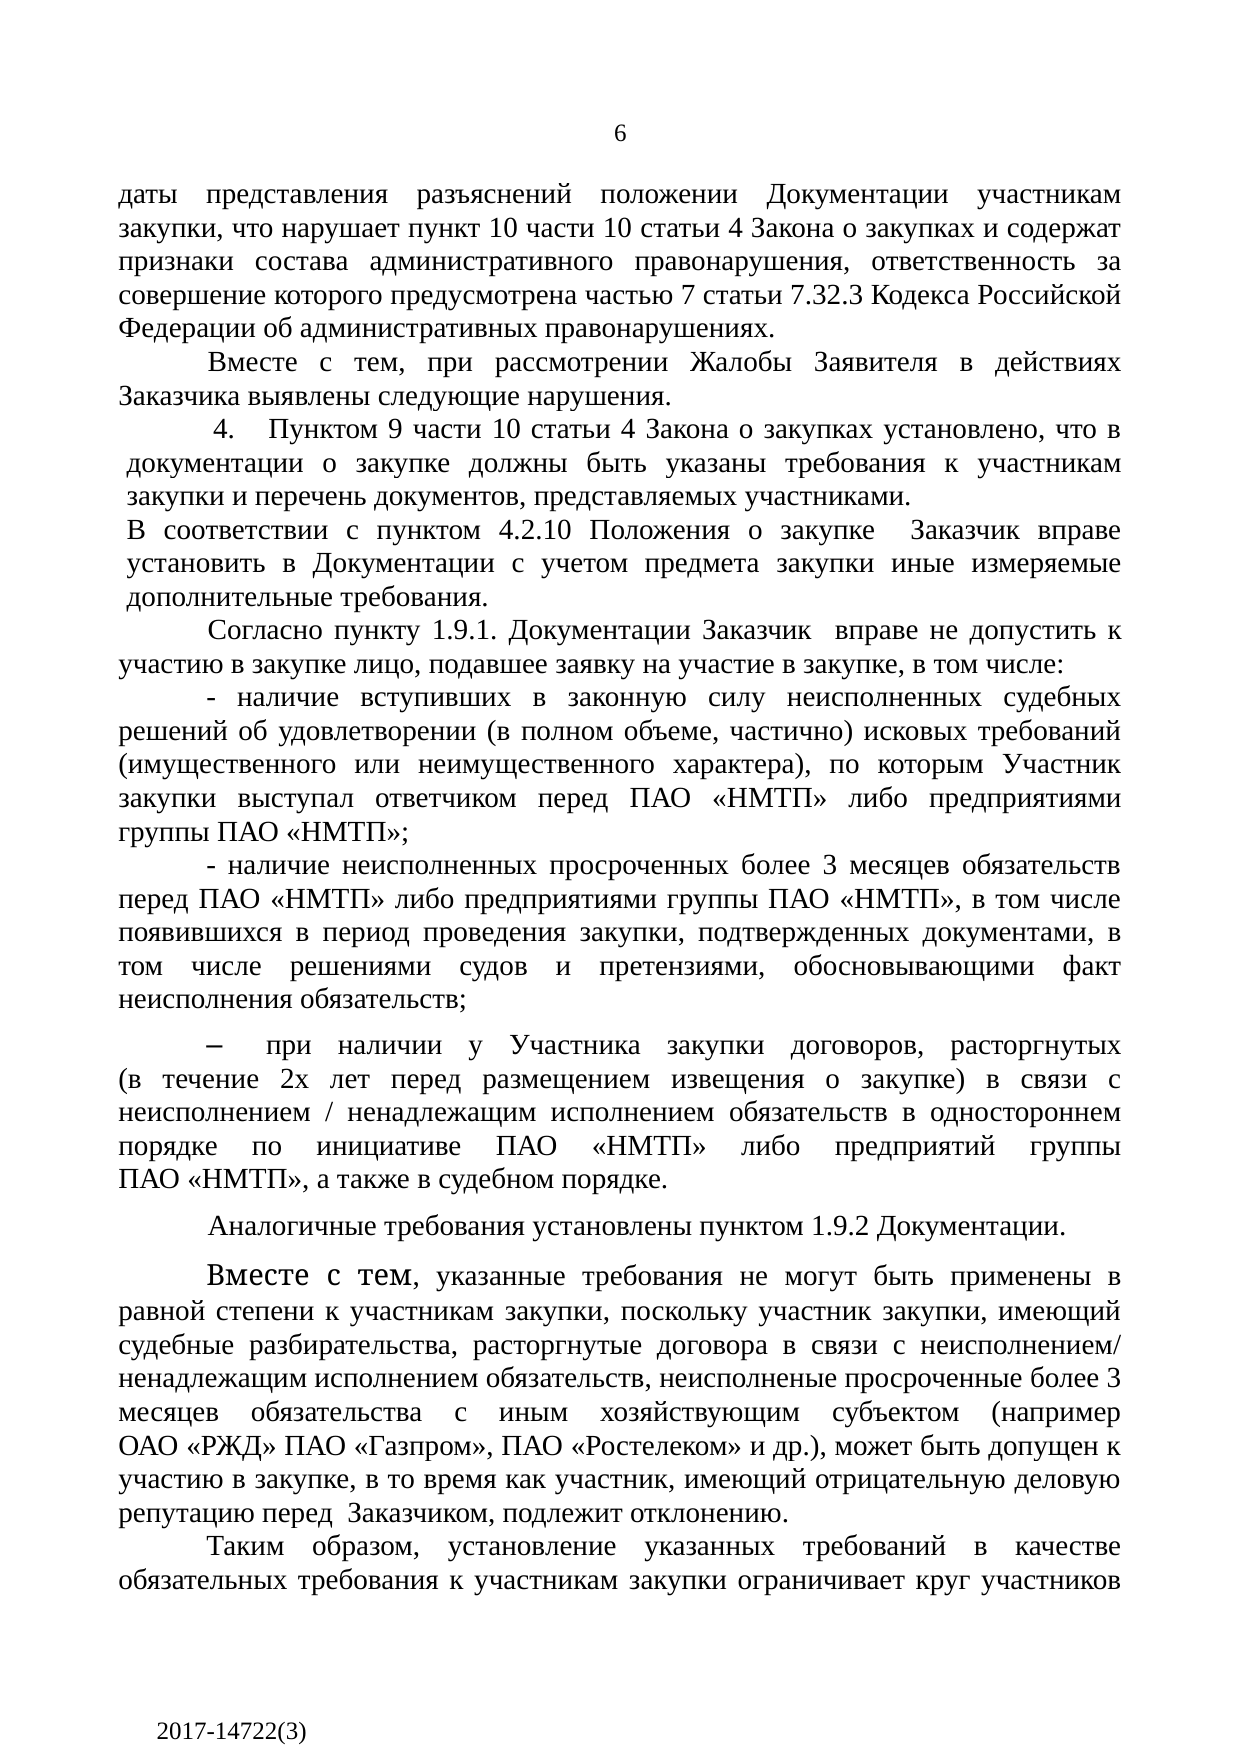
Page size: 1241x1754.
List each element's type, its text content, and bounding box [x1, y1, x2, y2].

list при наличии у Участника закупки договоров, расторгнутых (в течение 2х лет перед размещением извещения о закупке) в связи с неисполнением / ненадлежащим исполнением обязательств в одностороннем порядке по инициативе ПАО «НМТП» либо предприятий группы ПАО «НМТП», а также в судебном порядке. [118, 1027, 1122, 1195]
text - наличие неисполненных просроченных более 3 месяцев обязательств перед ПАО «НМТП» либо предприятиями группы ПАО «НМТП», в том числе появившихся в период проведения закупки, подтвержденных документами, в том числе решениями судов и претензиями, обосновывающими факт неисполнения обязательств; [118, 847, 1122, 1015]
text - наличие вступивших в законную силу неисполненных судебных решений об удовлетворении (в полном объеме, частично) исковых требований (имущественного или неимущественного характера), по которым Участник закупки выступал ответчиком перед ПАО «НМТП» либо предприятиями группы ПАО «НМТП»; [118, 679, 1122, 847]
list Пунктом 9 части 10 статьи 4 Закона о закупках установлено, что в документации о закупке должны быть указаны требования к участникам закупки и перечень документов, представляемых участниками. [126, 411, 1122, 512]
text Согласно пункту 1.9.1. Документации Заказчик вправе не допустить к участию в закупке лицо, подавшее заявку на участие в закупке, в том числе: [118, 612, 1122, 679]
text Вместе с тем, указанные требования не могут быть применены в равной степени к участникам закупки, поскольку участник закупки, имеющий судебные разбирательства, расторгнутые договора в связи с неисполнением/ ненадлежащим исполнением обязательств, неисполненые просроченные более 3 месяцев обязательства с иным хозяйствующим субъектом (например ОАО «РЖД» ПАО «Газпром», ПАО «Ростелеком» и др.), может быть допущен к участию в закупке, в то время как участник, имеющий отрицательную деловую репутацию перед Заказчиком, подлежит отклонению. [118, 1254, 1122, 1528]
text даты представления разъяснений положении Документации участникам закупки, что нарушает пункт 10 части 10 статьи 4 Закона о закупках и содержат признаки состава административного правонарушения, ответственность за совершение которого предусмотрена частью 7 статьи 7.32.3 Кодекса Российской Федерации об административных правонарушениях. [118, 176, 1122, 344]
text Таким образом, установление указанных требований в качестве обязательных требования к участникам закупки ограничивает круг участников [118, 1528, 1122, 1595]
list В соответствии с пунктом 4.2.10 Положения о закупке Заказчик вправе установить в Документации с учетом предмета закупки иные измеряемые дополнительные требования. [126, 512, 1122, 612]
text Аналогичные требования установлены пунктом 1.9.2 Документации. [118, 1208, 1122, 1241]
text Вместе с тем, при рассмотрении Жалобы Заявителя в действиях Заказчика выявлены следующие нарушения. [118, 344, 1122, 411]
